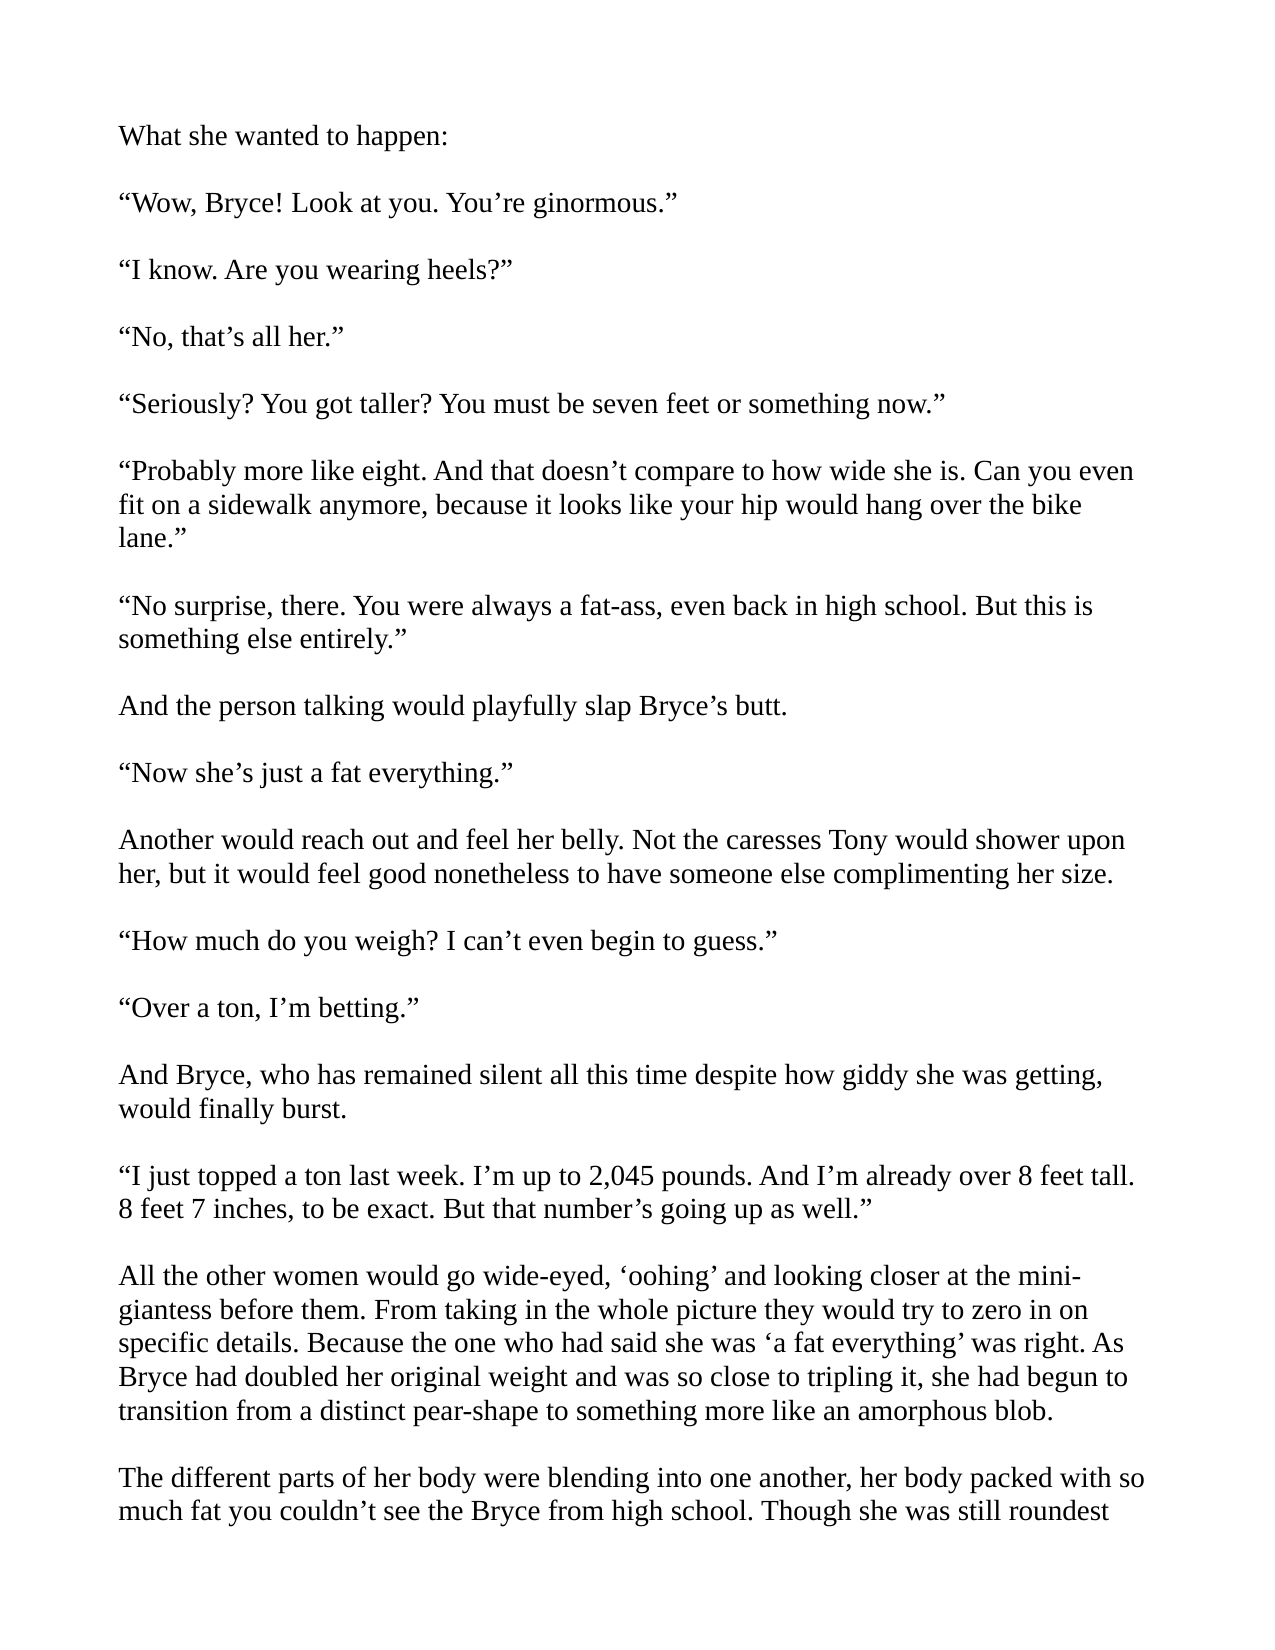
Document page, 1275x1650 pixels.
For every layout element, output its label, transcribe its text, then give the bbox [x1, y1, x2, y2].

text “Wow, Bryce! Look at you. You’re ginormous.” [118, 185, 1157, 219]
text “Probably more like eight. And that doesn’t compare to how wide she is. Can you even fit on a sidewalk anymore, because it looks like your hip would hang over the bike lane.” [118, 453, 1157, 554]
text And the person talking would playfully slap Bryce’s butt. [118, 688, 1157, 722]
text What she wanted to happen: [118, 118, 1157, 152]
text “No surprise, there. You were always a fat-ass, even back in high school. But this is something else entirely.” [118, 588, 1157, 655]
text And Bryce, who has remained silent all this time despite how giddy she was getting, would finally burst. [118, 1057, 1157, 1124]
text “I just topped a ton last week. I’m up to 2,045 pounds. And I’m already over 8 feet tall. 8 feet 7 inches, to be exact. But that number’s going up as well.” [118, 1158, 1157, 1225]
text “I know. Are you wearing heels?” [118, 252, 1157, 286]
text “Seriously? You got taller? You must be seven feet or something now.” [118, 386, 1157, 420]
text “No, that’s all her.” [118, 319, 1157, 353]
text “How much do you weigh? I can’t even begin to guess.” [118, 923, 1157, 957]
text Another would reach out and feel her belly. Not the caresses Tony would shower upon her, but it would feel good nonetheless to have someone else complimenting her size. [118, 822, 1157, 889]
text All the other women would go wide-eyed, ‘oohing’ and looking closer at the mini-giantess before them. From taking in the whole picture they would try to zero in on specific details. Because the one who had said she was ‘a fat everything’ was right. As Bryce had doubled her original weight and was so close to tripling it, she had begun to transition from a distinct pear-shape to something more like an amorphous blob. [118, 1258, 1157, 1426]
text “Now she’s just a fat everything.” [118, 755, 1157, 789]
text “Over a ton, I’m betting.” [118, 990, 1157, 1024]
text The different parts of her body were blending into one another, her body packed with so much fat you couldn’t see the Bryce from high school. Though she was still roundest [118, 1460, 1157, 1527]
